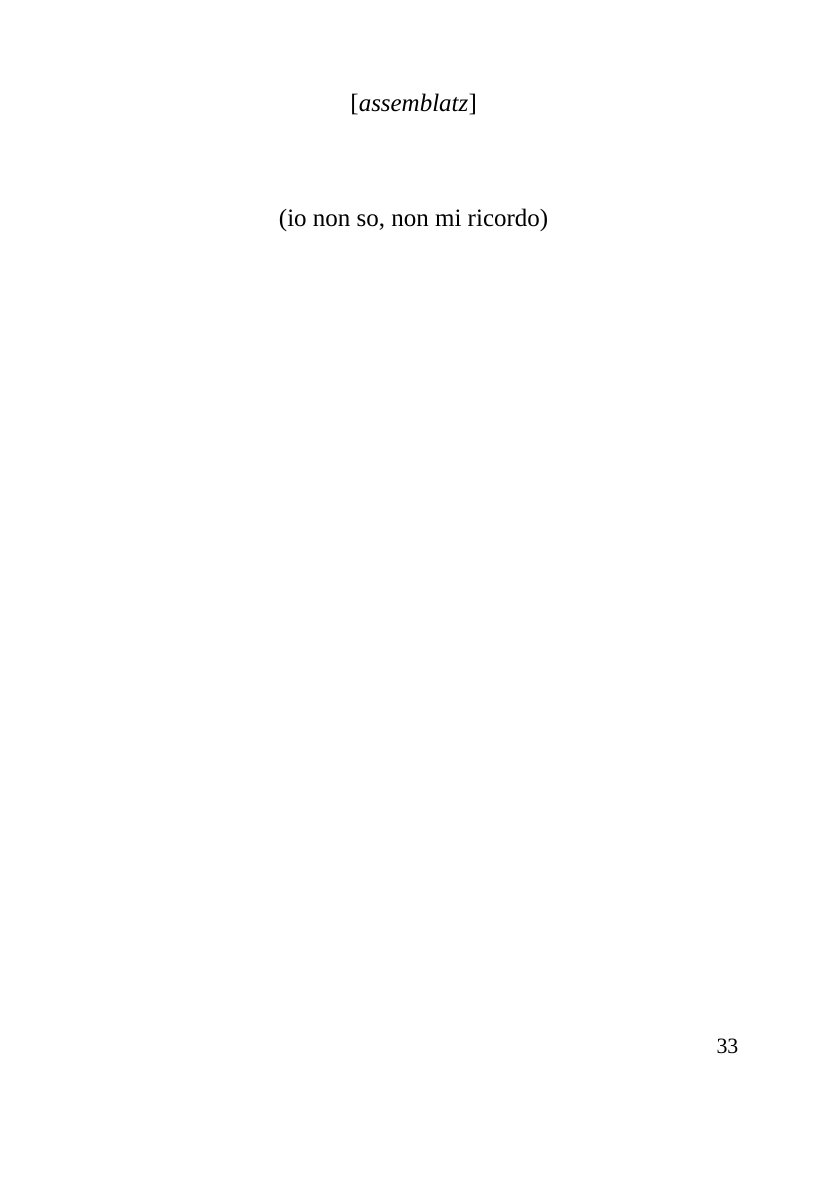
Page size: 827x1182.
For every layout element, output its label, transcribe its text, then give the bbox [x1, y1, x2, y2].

text (io non so, non mi ricordo) [148, 203, 679, 232]
text [assemblatz] [266, 88, 561, 117]
